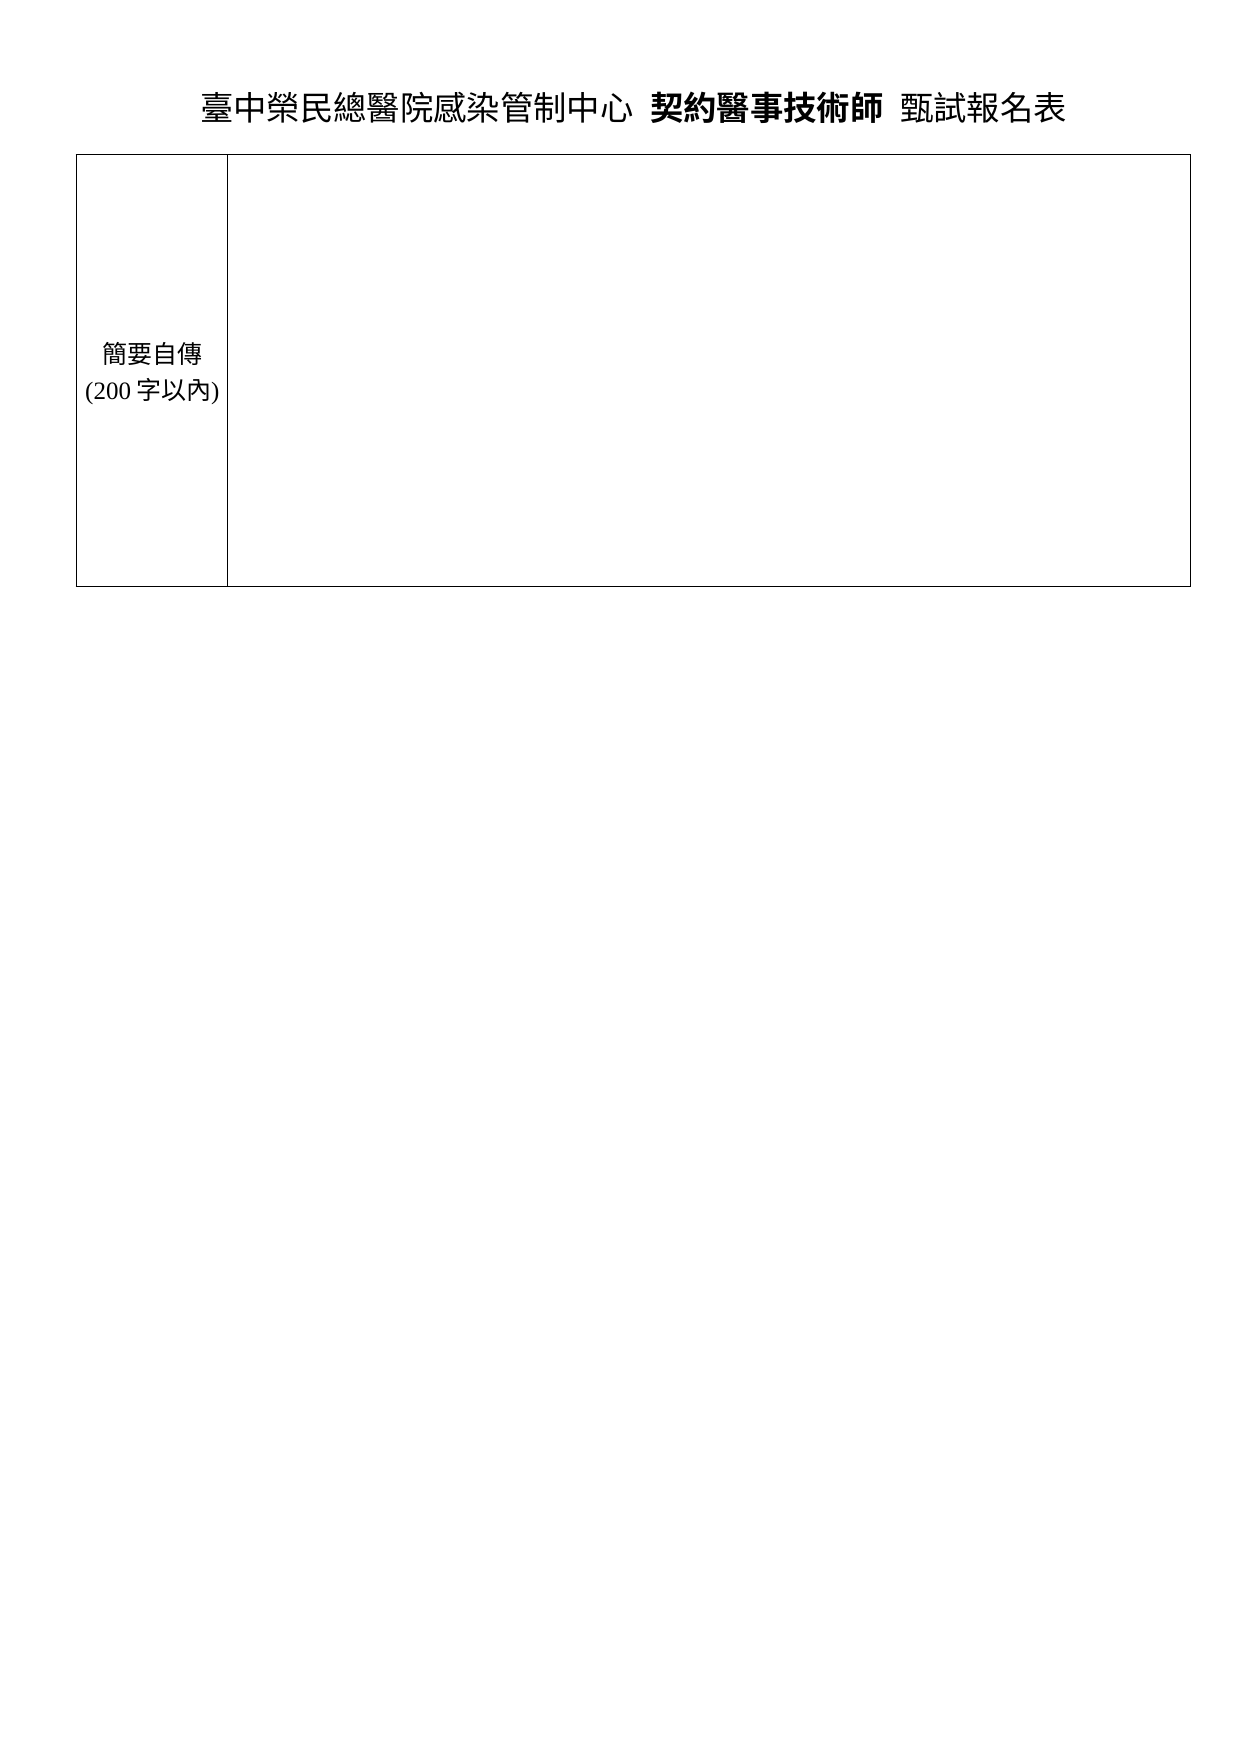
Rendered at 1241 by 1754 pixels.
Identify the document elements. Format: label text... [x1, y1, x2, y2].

table_header 臺中榮民總醫院感染管制中心 契約醫事技術師 甄試報名表 [76, 96, 1190, 154]
table_cell 簡要自傳 (200字以內) [77, 155, 227, 586]
table_cell [228, 155, 1190, 586]
